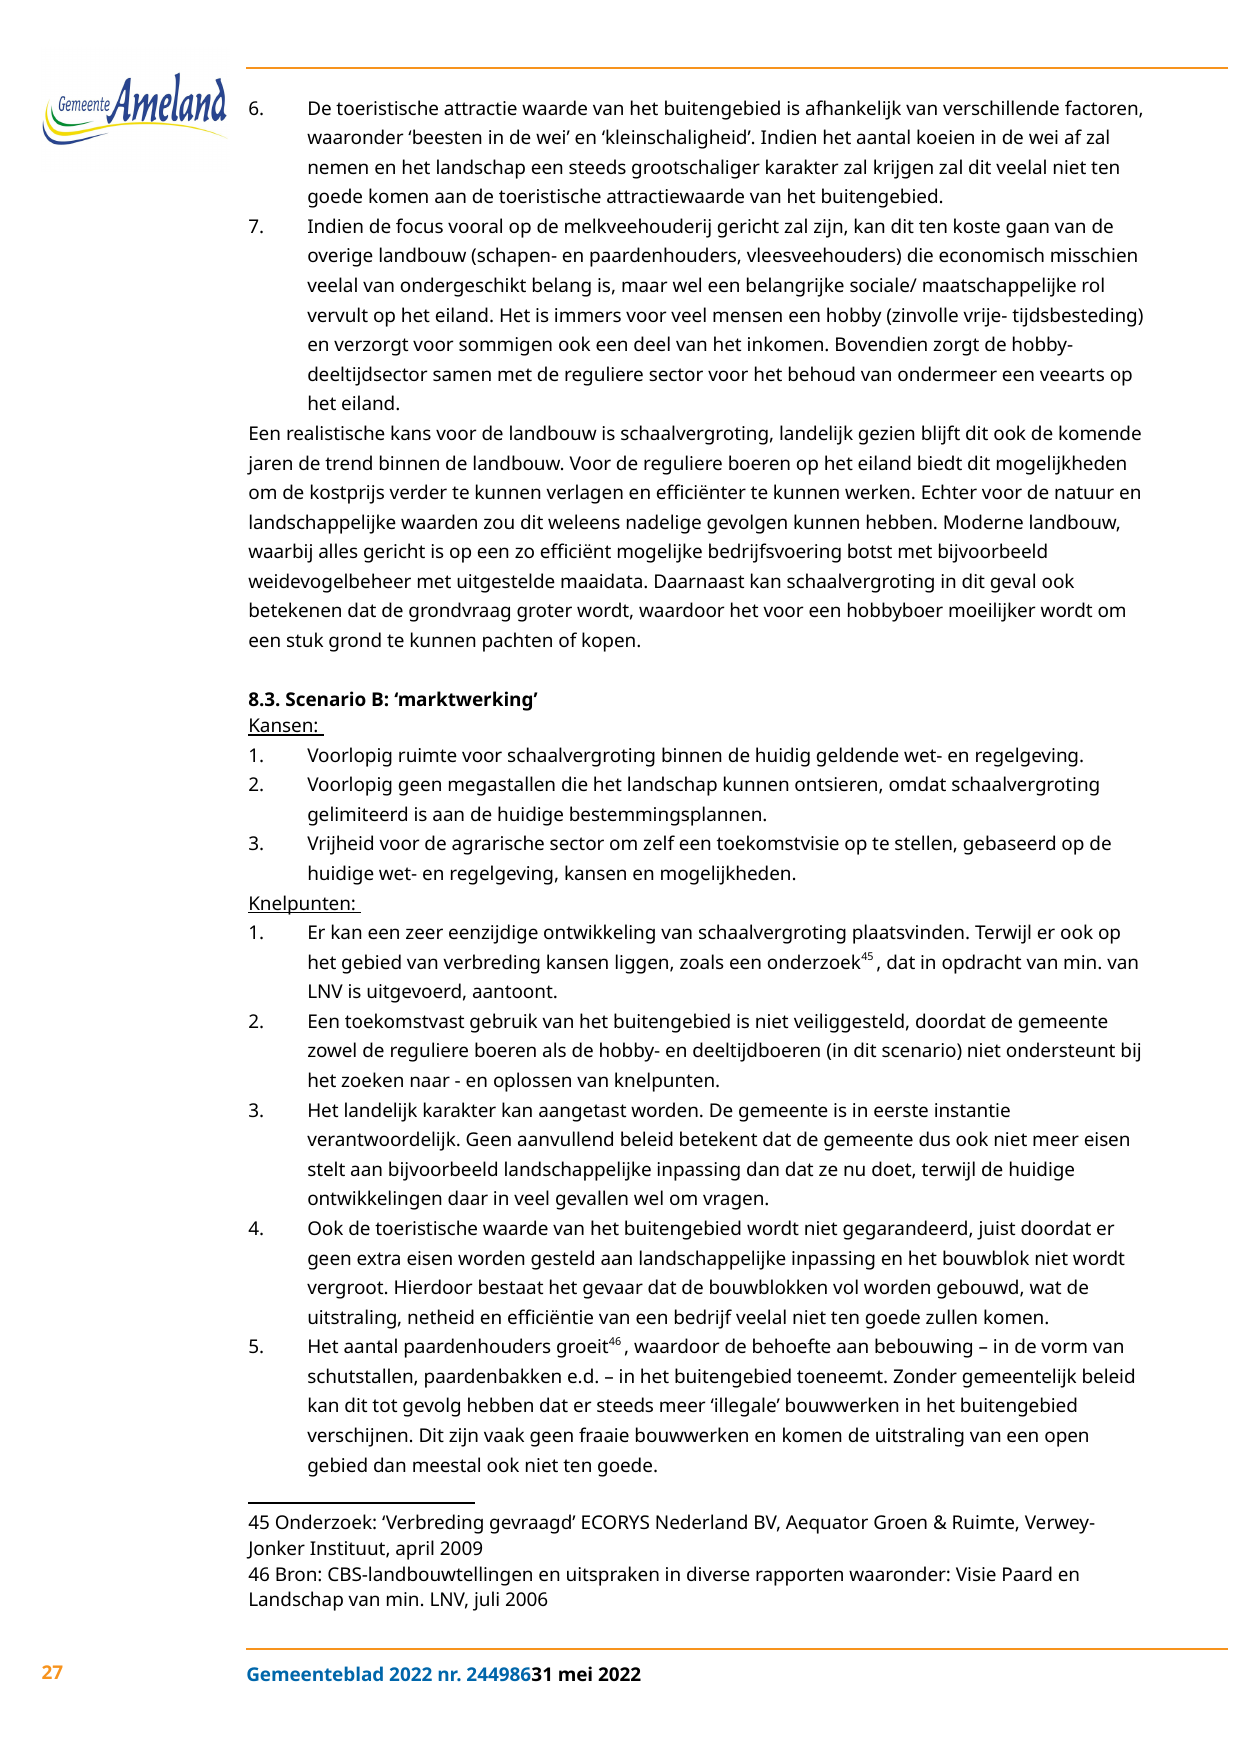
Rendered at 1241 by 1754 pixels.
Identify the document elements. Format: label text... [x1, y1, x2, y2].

list Bron: CBS-landbouwtellingen en uitspraken in diverse rapporten waaronder: Visie Paard en Landschap van min. LNV, juli 2006 [248, 1561, 1152, 1612]
text Knelpunten: [248, 890, 1152, 915]
list Onderzoek: ‘Verbreding gevraagd’ ECORYS Nederland BV, Aequator Groen & Ruimte, Verwey-Jonker Instituut, april 2009 [248, 1509, 1152, 1561]
list Ook de toeristische waarde van het buitengebied wordt niet gegarandeerd, juist doordat er geen extra eisen worden gesteld aan landschappelijke inpassing en het bouwblok niet wordt vergroot. Hierdoor bestaat het gevaar dat de bouwblokken vol worden gebouwd, wat de uitstraling, netheid en efficiëntie van een bedrijf veelal niet ten goede zullen komen. [248, 1215, 1152, 1329]
list Vrijheid voor de agrarische sector om zelf een toekomstvisie op te stellen, gebaseerd op de huidige wet- en regelgeving, kansen en mogelijkheden. [248, 831, 1152, 886]
list Voorlopig ruimte voor schaalvergroting binnen de huidig geldende wet- en regelgeving. [248, 742, 1152, 767]
picture [41, 47, 231, 172]
list Het aantal paardenhouders groeit, waardoor de behoefte aan bebouwing – in de vorm van schutstallen, paardenbakken e.d. – in het buitengebied toeneemt. Zonder gemeentelijk beleid kan dit tot gevolg hebben dat er steeds meer ‘illegale’ bouwwerken in het buitengebied verschijnen. Dit zijn vaak geen fraaie bouwwerken en komen de uitstraling van een open gebied dan meestal ook niet ten goede. [248, 1333, 1152, 1477]
list Voorlopig geen megastallen die het landschap kunnen ontsieren, omdat schaalvergroting gelimiteerd is aan de huidige bestemmingsplannen. [248, 771, 1152, 827]
list Een toekomstvast gebruik van het buitengebied is niet veiliggesteld, doordat de gemeente zowel de reguliere boeren als de hobby- en deeltijdboeren (in dit scenario) niet ondersteunt bij het zoeken naar - en oplossen van knelpunten. [248, 1008, 1152, 1093]
text 8.3. Scenario B: ‘marktwerking’ [248, 686, 1152, 712]
list Er kan een zeer eenzijdige ontwikkeling van schaalvergroting plaatsvinden. Terwijl er ook op het gebied van verbreding kansen liggen, zoals een onderzoek, dat in opdracht van min. van LNV is uitgevoerd, aantoont. [248, 919, 1152, 1004]
list De toeristische attractie waarde van het buitengebied is afhankelijk van verschillende factoren, waaronder ‘beesten in de wei’ en ‘kleinschaligheid’. Indien het aantal koeien in de wei af zal nemen en het landschap een steeds grootschaliger karakter zal krijgen zal dit veelal niet ten goede komen aan de toeristische attractiewaarde van het buitengebied. [248, 95, 1152, 209]
list Indien de focus vooral op de melkveehouderij gericht zal zijn, kan dit ten koste gaan van de overige landbouw (schapen- en paardenhouders, vleesveehouders) die economisch misschien veelal van ondergeschikt belang is, maar wel een belangrijke sociale/ maatschappelijke rol vervult op het eiland. Het is immers voor veel mensen een hobby (zinvolle vrije- tijdsbesteding) en verzorgt voor sommigen ook een deel van het inkomen. Bovendien zorgt de hobby- deeltijdsector samen met de reguliere sector voor het behoud van ondermeer een veearts op het eiland. [248, 213, 1152, 416]
text Een realistische kans voor de landbouw is schaalvergroting, landelijk gezien blijft dit ook de komende jaren de trend binnen de landbouw. Voor de reguliere boeren op het eiland biedt dit mogelijkheden om de kostprijs verder te kunnen verlagen en efficiënter te kunnen werken. Echter voor de natuur en landschappelijke waarden zou dit weleens nadelige gevolgen kunnen hebben. Moderne landbouw, waarbij alles gericht is op een zo efficiënt mogelijke bedrijfsvoering botst met bijvoorbeeld weidevogelbeheer met uitgestelde maaidata. Daarnaast kan schaalvergroting in dit geval ook betekenen dat de grondvraag groter wordt, waardoor het voor een hobbyboer moeilijker wordt om een stuk grond te kunnen pachten of kopen. [248, 420, 1152, 653]
list Het landelijk karakter kan aangetast worden. De gemeente is in eerste instantie verantwoordelijk. Geen aanvullend beleid betekent dat de gemeente dus ook niet meer eisen stelt aan bijvoorbeeld landschappelijke inpassing dan dat ze nu doet, terwijl de huidige ontwikkelingen daar in veel gevallen wel om vragen. [248, 1097, 1152, 1211]
text Kansen: [248, 712, 1152, 738]
